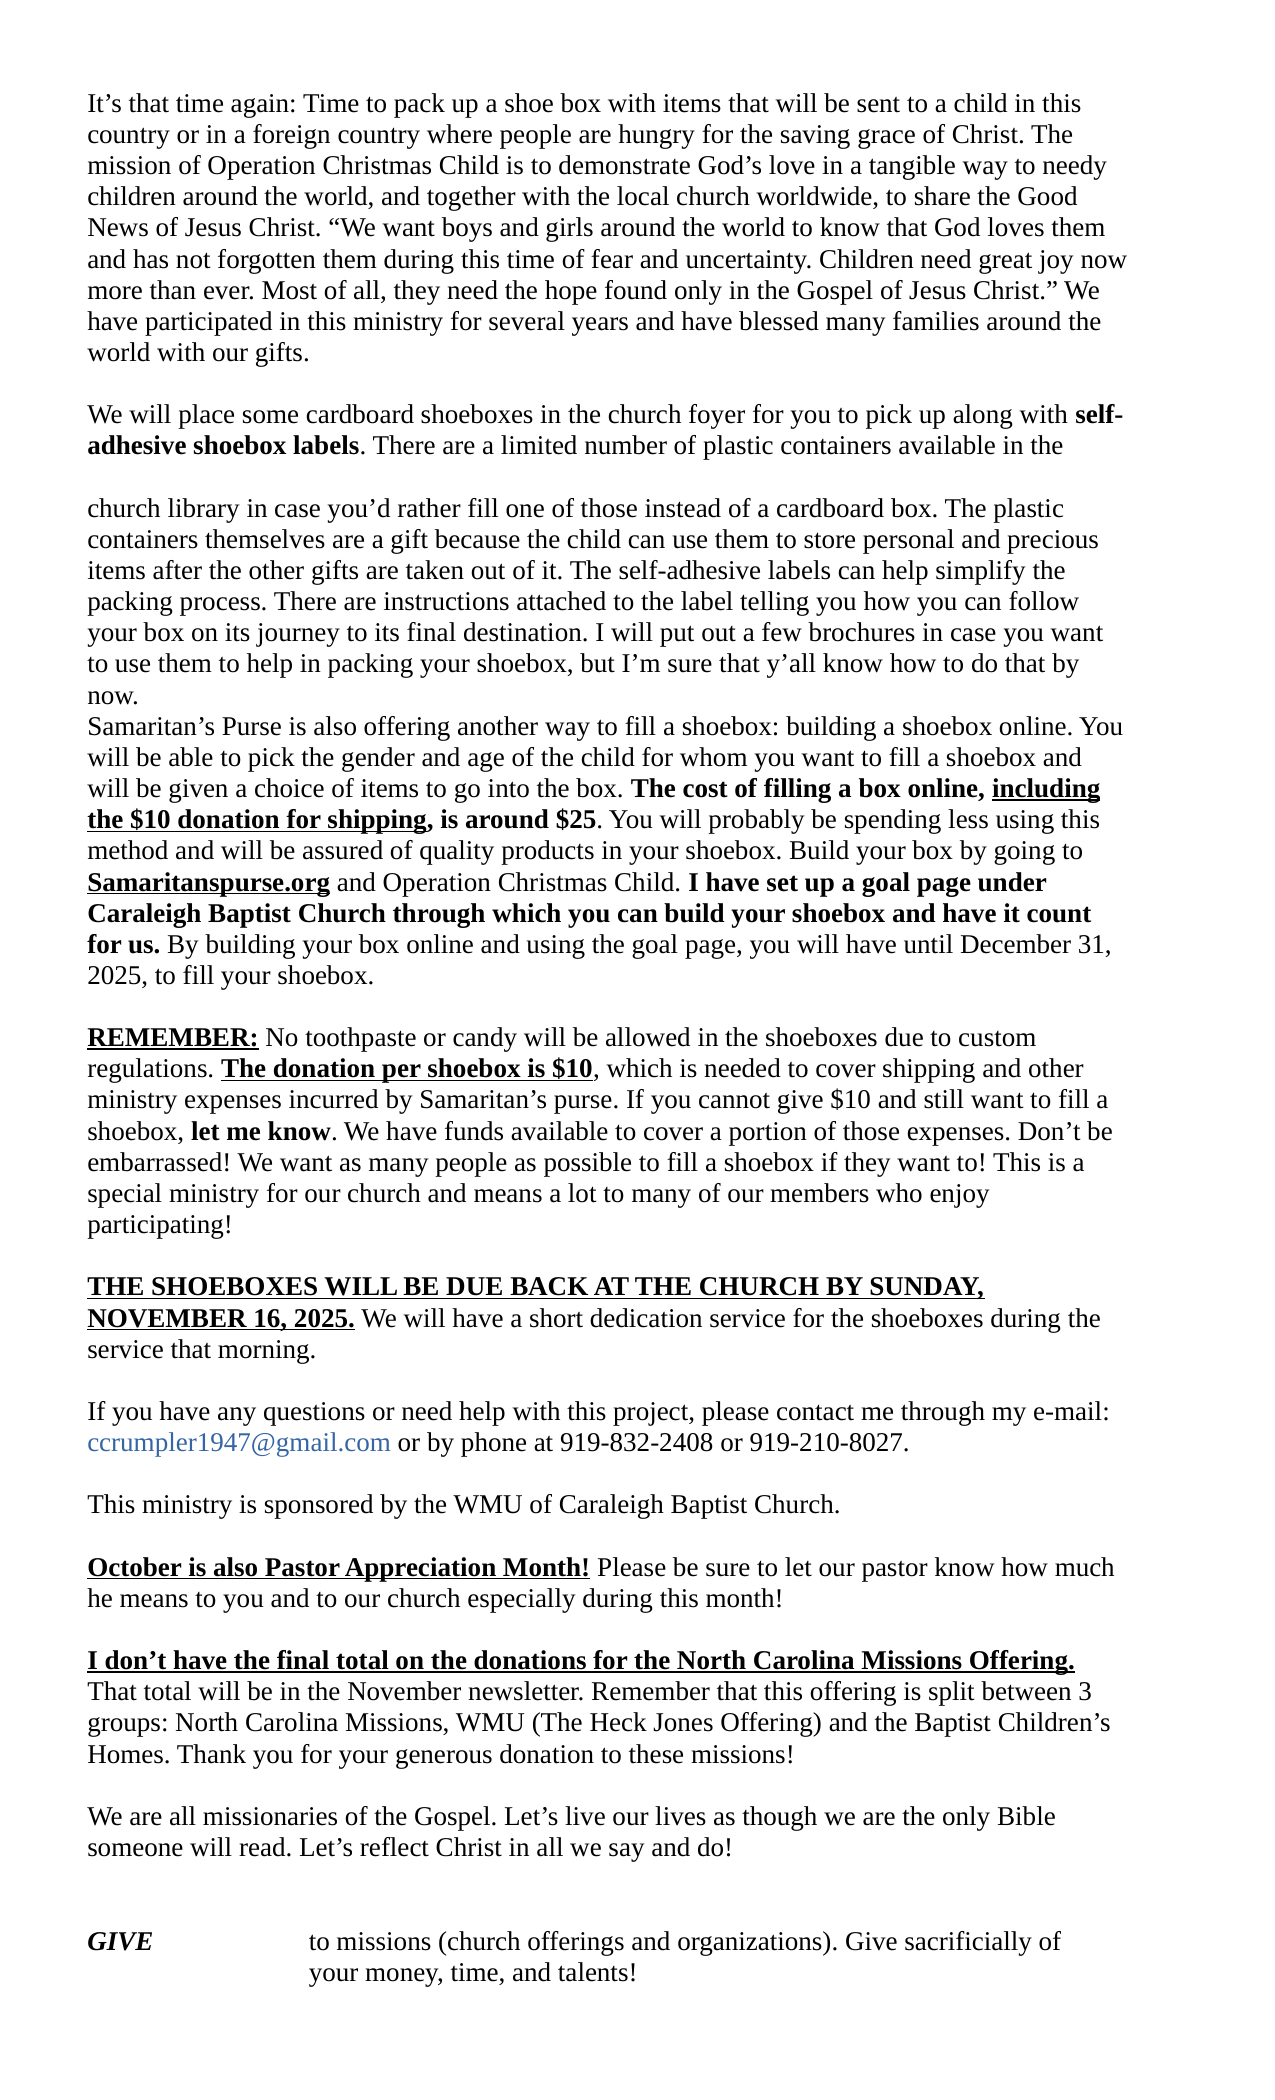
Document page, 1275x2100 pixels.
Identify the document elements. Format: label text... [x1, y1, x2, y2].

text the $10 donation for shipping, is around $25. You will probably be spending less using this [87, 803, 1188, 834]
text now. [87, 679, 1188, 710]
text We are all missionaries of the Gospel. Let’s live our lives as though we are the only Bible [87, 1800, 1188, 1831]
text I don’t have the final total on the donations for the North Carolina Missions Offering. [87, 1644, 1188, 1675]
text to use them to help in packing your shoebox, but I’m sure that y’all know how to do that by [87, 648, 1188, 679]
text It’s that time again: Time to pack up a shoe box with items that will be sent to a child in this [87, 87, 1188, 118]
text mission of Operation Christmas Child is to demonstrate God’s love in a tangible way to needy [87, 149, 1188, 180]
text country or in a foreign country where people are hungry for the saving grace of Christ. The [87, 118, 1188, 149]
text will be given a choice of items to go into the box. The cost of filling a box online, including [87, 772, 1188, 803]
text containers themselves are a gift because the child can use them to store personal and precious [87, 523, 1188, 554]
text adhesive shoebox labels. There are a limited number of plastic containers available in the [87, 429, 1188, 461]
text NOVEMBER 16, 2025. We will have a short dedication service for the shoeboxes during the [87, 1302, 1188, 1333]
text packing process. There are instructions attached to the label telling you how you can follow [87, 585, 1188, 616]
text church library in case you’d rather fill one of those instead of a cardboard box. The plastic [87, 492, 1188, 523]
text and has not forgotten them during this time of fear and uncertainty. Children need great joy now [87, 243, 1188, 274]
text he means to you and to our church especially during this month! [87, 1582, 1188, 1613]
text October is also Pastor Appreciation Month! Please be sure to let our pastor know how much [87, 1551, 1188, 1582]
text This ministry is sponsored by the WMU of Caraleigh Baptist Church. [87, 1488, 1188, 1520]
text shoebox, let me know. We have funds available to cover a portion of those expenses. Don’t be [87, 1115, 1188, 1146]
text items after the other gifts are taken out of it. The self-adhesive labels can help simplify the [87, 554, 1188, 585]
text GIVE to missions (church offerings and organizations). Give sacrificially of [87, 1924, 1188, 1956]
text REMEMBER: No toothpaste or candy will be allowed in the shoeboxes due to custom [87, 1021, 1188, 1052]
text 2025, to fill your shoebox. [87, 959, 1188, 990]
text someone will read. Let’s reflect Christ in all we say and do! [87, 1831, 1188, 1862]
text We will place some cardboard shoeboxes in the church foyer for you to pick up along with self- [87, 398, 1188, 429]
text News of Jesus Christ. “We want boys and girls around the world to know that God loves them [87, 212, 1188, 243]
text more than ever. Most of all, they need the hope found only in the Gospel of Jesus Christ.” We [87, 274, 1188, 305]
text Caraleigh Baptist Church through which you can build your shoebox and have it count [87, 897, 1188, 928]
text world with our gifts. [87, 336, 1188, 367]
text embarrassed! We want as many people as possible to fill a shoebox if they want to! This is a [87, 1146, 1188, 1177]
text participating! [87, 1208, 1188, 1239]
text will be able to pick the gender and age of the child for whom you want to fill a shoebox and [87, 741, 1188, 772]
text groups: North Carolina Missions, WMU (The Heck Jones Offering) and the Baptist Children’s [87, 1707, 1188, 1738]
text regulations. The donation per shoebox is $10, which is needed to cover shipping and other [87, 1052, 1188, 1084]
text special ministry for our church and means a lot to many of our members who enjoy [87, 1177, 1188, 1208]
text Homes. Thank you for your generous donation to these missions! [87, 1738, 1188, 1769]
text If you have any questions or need help with this project, please contact me through my e-mail: [87, 1395, 1188, 1426]
text Samaritan’s Purse is also offering another way to fill a shoebox: building a shoebox online. You [87, 710, 1188, 741]
text your box on its journey to its final destination. I will put out a few brochures in case you want [87, 616, 1188, 648]
text method and will be assured of quality products in your shoebox. Build your box by going to [87, 834, 1188, 866]
text That total will be in the November newsletter. Remember that this offering is split between 3 [87, 1675, 1188, 1707]
text THE SHOEBOXES WILL BE DUE BACK AT THE CHURCH BY SUNDAY, [87, 1271, 1188, 1302]
text ministry expenses incurred by Samaritan’s purse. If you cannot give $10 and still want to fill a [87, 1084, 1188, 1115]
text Samaritanspurse.org and Operation Christmas Child. I have set up a goal page under [87, 866, 1188, 897]
text for us. By building your box online and using the goal page, you will have until December 31, [87, 928, 1188, 959]
text ccrumpler1947@gmail.com or by phone at 919-832-2408 or 919-210-8027. [87, 1426, 1188, 1457]
text your money, time, and talents! [87, 1956, 1188, 1987]
text children around the world, and together with the local church worldwide, to share the Good [87, 180, 1188, 212]
text service that morning. [87, 1333, 1188, 1364]
text have participated in this ministry for several years and have blessed many families around the [87, 305, 1188, 336]
